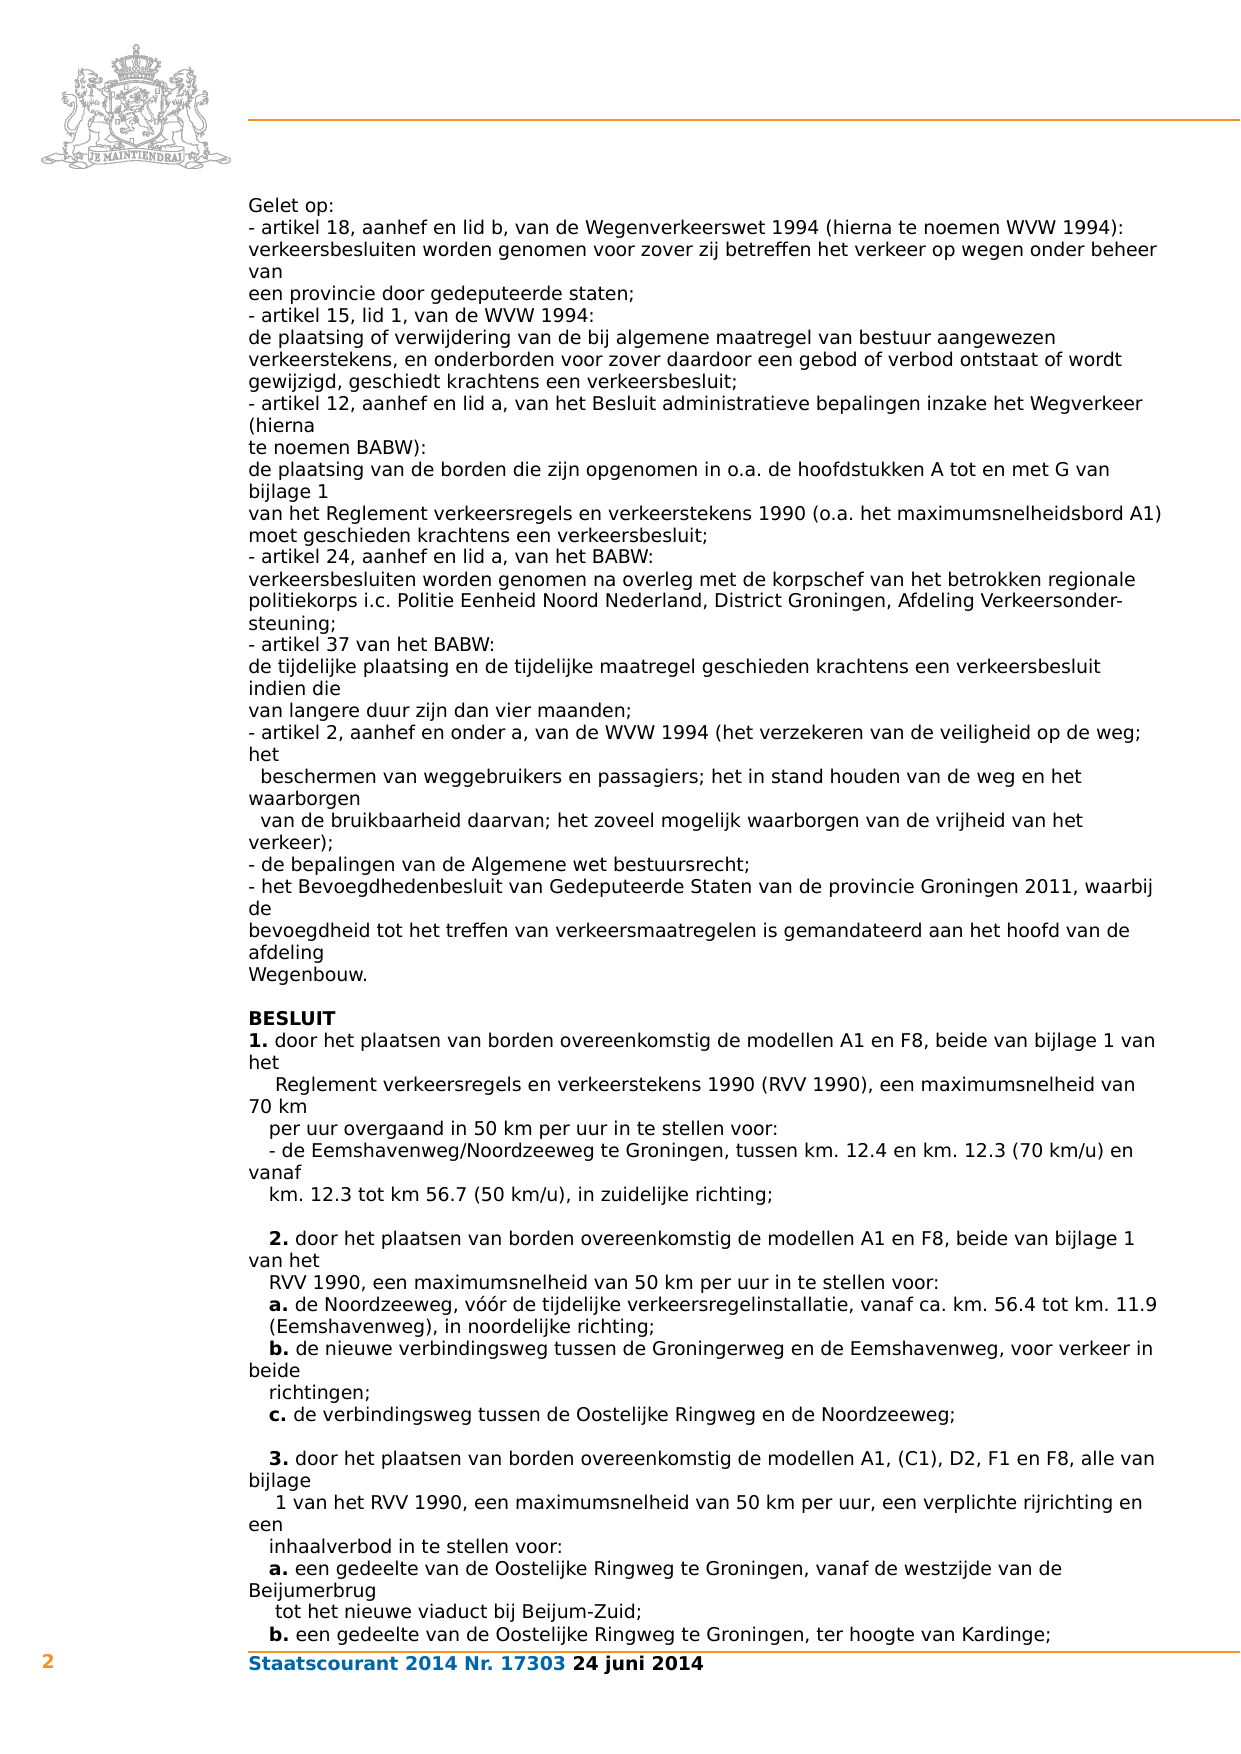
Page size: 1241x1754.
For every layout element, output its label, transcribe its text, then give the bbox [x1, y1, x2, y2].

text 2. door het plaatsen van borden overeenkomstig de modellen A1 en F8, beide van bijlage 1 van het [248, 1228, 1163, 1272]
text - artikel 15, lid 1, van de WVW 1994: [248, 305, 1163, 327]
text b. de nieuwe verbindingsweg tussen de Groningerweg en de Eemshavenweg, voor verkeer in beide [248, 1338, 1163, 1382]
text te noemen BABW): [248, 437, 1163, 458]
text de plaatsing van de borden die zijn opgenomen in o.a. de hoofdstukken A tot en met G van bijlage 1 [248, 458, 1163, 502]
text b. een gedeelte van de Oostelijke Ringweg te Groningen, ter hoogte van Kardinge; [248, 1623, 1163, 1645]
text BESLUIT [248, 1008, 1163, 1030]
text verkeersbesluiten worden genomen na overleg met de korpschef van het betrokken regionale [248, 568, 1163, 590]
text per uur overgaand in 50 km per uur in te stellen voor: [248, 1118, 1163, 1140]
text Wegenbouw. [248, 964, 1163, 986]
text - artikel 37 van het BABW: [248, 634, 1163, 656]
text gewijzigd, geschiedt krachtens een verkeersbesluit; [248, 371, 1163, 393]
text bevoegdheid tot het treffen van verkeersmaatregelen is gemandateerd aan het hoofd van de afdeling [248, 920, 1163, 964]
text - artikel 12, aanhef en lid a, van het Besluit administratieve bepalingen inzake het Wegverkeer (hierna [248, 393, 1163, 437]
text van het Reglement verkeersregels en verkeerstekens 1990 (o.a. het maximumsnelheidsbord A1) [248, 502, 1163, 524]
text een provincie door gedeputeerde staten; [248, 283, 1163, 305]
text - de bepalingen van de Algemene wet bestuursrecht; [248, 854, 1163, 876]
text moet geschieden krachtens een verkeersbesluit; [248, 524, 1163, 546]
text steuning; [248, 612, 1163, 634]
text de tijdelijke plaatsing en de tijdelijke maatregel geschieden krachtens een verkeersbesluit indien die [248, 656, 1163, 700]
text verkeersbesluiten worden genomen voor zover zij betreffen het verkeer op wegen onder beheer van [248, 239, 1163, 283]
text c. de verbindingsweg tussen de Oostelijke Ringweg en de Noordzeeweg; [248, 1404, 1163, 1426]
text richtingen; [248, 1382, 1163, 1404]
text 3. door het plaatsen van borden overeenkomstig de modellen A1, (C1), D2, F1 en F8, alle van bijlage [248, 1448, 1163, 1492]
text - het Bevoegdhedenbesluit van Gedeputeerde Staten van de provincie Groningen 2011, waarbij de [248, 876, 1163, 920]
text - de Eemshavenweg/Noordzeeweg te Groningen, tussen km. 12.4 en km. 12.3 (70 km/u) en vanaf [248, 1140, 1163, 1184]
text - artikel 24, aanhef en lid a, van het BABW: [248, 546, 1163, 568]
text a. de Noordzeeweg, vóór de tijdelijke verkeersregelinstallatie, vanaf ca. km. 56.4 tot km. 11.9 [248, 1294, 1163, 1316]
text verkeerstekens, en onderborden voor zover daardoor een gebod of verbod ontstaat of wordt [248, 349, 1163, 371]
text km. 12.3 tot km 56.7 (50 km/u), in zuidelijke richting; [248, 1184, 1163, 1206]
picture [41, 44, 231, 169]
text inhaalverbod in te stellen voor: [248, 1536, 1163, 1557]
text de plaatsing of verwijdering van de bij algemene maatregel van bestuur aangewezen [248, 327, 1163, 349]
text 1. door het plaatsen van borden overeenkomstig de modellen A1 en F8, beide van bijlage 1 van het [248, 1030, 1163, 1074]
text politiekorps i.c. Politie Eenheid Noord Nederland, District Groningen, Afdeling Verkeersonder- [248, 590, 1163, 612]
text beschermen van weggebruikers en passagiers; het in stand houden van de weg en het waarborgen [248, 766, 1163, 810]
text tot het nieuwe viaduct bij Beijum-Zuid; [248, 1601, 1163, 1623]
text RVV 1990, een maximumsnelheid van 50 km per uur in te stellen voor: [248, 1272, 1163, 1294]
text van de bruikbaarheid daarvan; het zoveel mogelijk waarborgen van de vrijheid van het verkeer); [248, 810, 1163, 854]
text Gelet op: [248, 195, 1163, 217]
text - artikel 18, aanhef en lid b, van de Wegenverkeerswet 1994 (hierna te noemen WVW 1994): [248, 217, 1163, 239]
text 1 van het RVV 1990, een maximumsnelheid van 50 km per uur, een verplichte rijrichting en een [248, 1492, 1163, 1536]
text van langere duur zijn dan vier maanden; [248, 700, 1163, 722]
text Reglement verkeersregels en verkeerstekens 1990 (RVV 1990), een maximumsnelheid van 70 km [248, 1074, 1163, 1118]
text (Eemshavenweg), in noordelijke richting; [248, 1316, 1163, 1338]
text a. een gedeelte van de Oostelijke Ringweg te Groningen, vanaf de westzijde van de Beijumerbrug [248, 1557, 1163, 1601]
text - artikel 2, aanhef en onder a, van de WVW 1994 (het verzekeren van de veiligheid op de weg; het [248, 722, 1163, 766]
